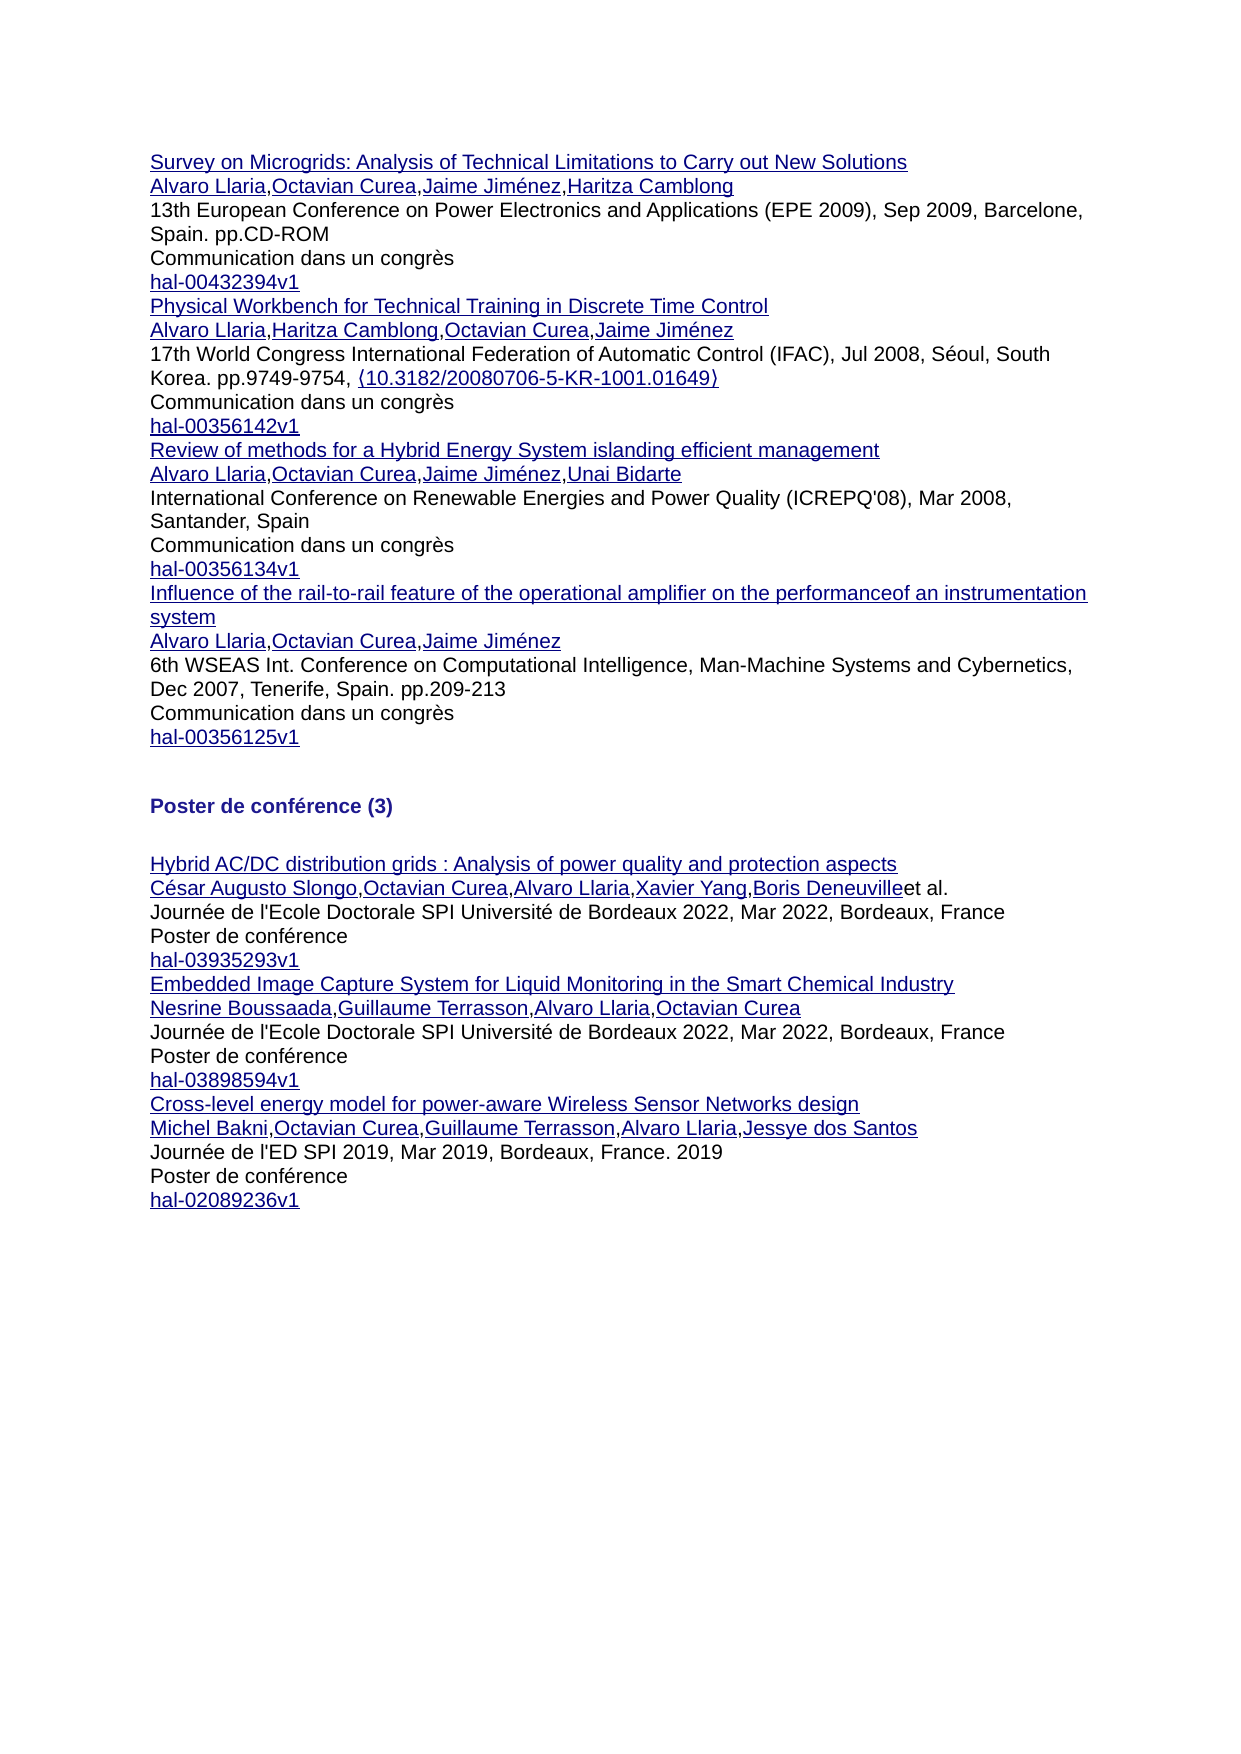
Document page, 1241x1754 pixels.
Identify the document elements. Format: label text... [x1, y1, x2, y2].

table_header Hybrid AC/DC distribution grids : Analysis of power quality and protection aspects César Augusto Slongo,Octavian Curea,Alvaro Llaria,Xavier Yang,Boris Deneuvilleet al. Journée de l'Ecole Doctorale SPI Université de Bordeaux 2022, Mar 2022, Bordeaux, France Poster de conférence hal-03935293v1 [150, 852, 1090, 972]
table_cell Cross-level energy model for power-aware Wireless Sensor Networks design Michel Bakni,Octavian Curea,Guillaume Terrasson,Alvaro Llaria,Jessye dos Santos Journée de l'ED SPI 2019, Mar 2019, Bordeaux, France. 2019 Poster de conférence hal-02089236v1 [150, 1092, 1090, 1211]
table_cell Influence of the rail-to-rail feature of the operational amplifier on the performanceof an instrumentation system Alvaro Llaria,Octavian Curea,Jaime Jiménez 6th WSEAS Int. Conference on Computational Intelligence, Man-Machine Systems and Cybernetics, Dec 2007, Tenerife, Spain. pp.209-213 Communication dans un congrès hal-00356125v1 [150, 581, 1090, 749]
table_cell Survey on Microgrids: Analysis of Technical Limitations to Carry out New Solutions Alvaro Llaria,Octavian Curea,Jaime Jiménez,Haritza Camblong 13th European Conference on Power Electronics and Applications (EPE 2009), Sep 2009, Barcelone, Spain. pp.CD-ROM Communication dans un congrès hal-00432394v1 [150, 150, 1090, 294]
table_cell Physical Workbench for Technical Training in Discrete Time Control Alvaro Llaria,Haritza Camblong,Octavian Curea,Jaime Jiménez 17th World Congress International Federation of Automatic Control (IFAC), Jul 2008, Séoul, South Korea. pp.9749-9754, ⟨10.3182/20080706-5-KR-1001.01649⟩ Communication dans un congrès hal-00356142v1 [150, 294, 1090, 437]
table_cell Review of methods for a Hybrid Energy System islanding efficient management Alvaro Llaria,Octavian Curea,Jaime Jiménez,Unai Bidarte International Conference on Renewable Energies and Power Quality (ICREPQ'08), Mar 2008, Santander, Spain Communication dans un congrès hal-00356134v1 [150, 438, 1090, 581]
subtitle Poster de conférence (3) [150, 794, 1090, 818]
table_cell Embedded Image Capture System for Liquid Monitoring in the Smart Chemical Industry Nesrine Boussaada,Guillaume Terrasson,Alvaro Llaria,Octavian Curea Journée de l'Ecole Doctorale SPI Université de Bordeaux 2022, Mar 2022, Bordeaux, France Poster de conférence hal-03898594v1 [150, 972, 1090, 1092]
